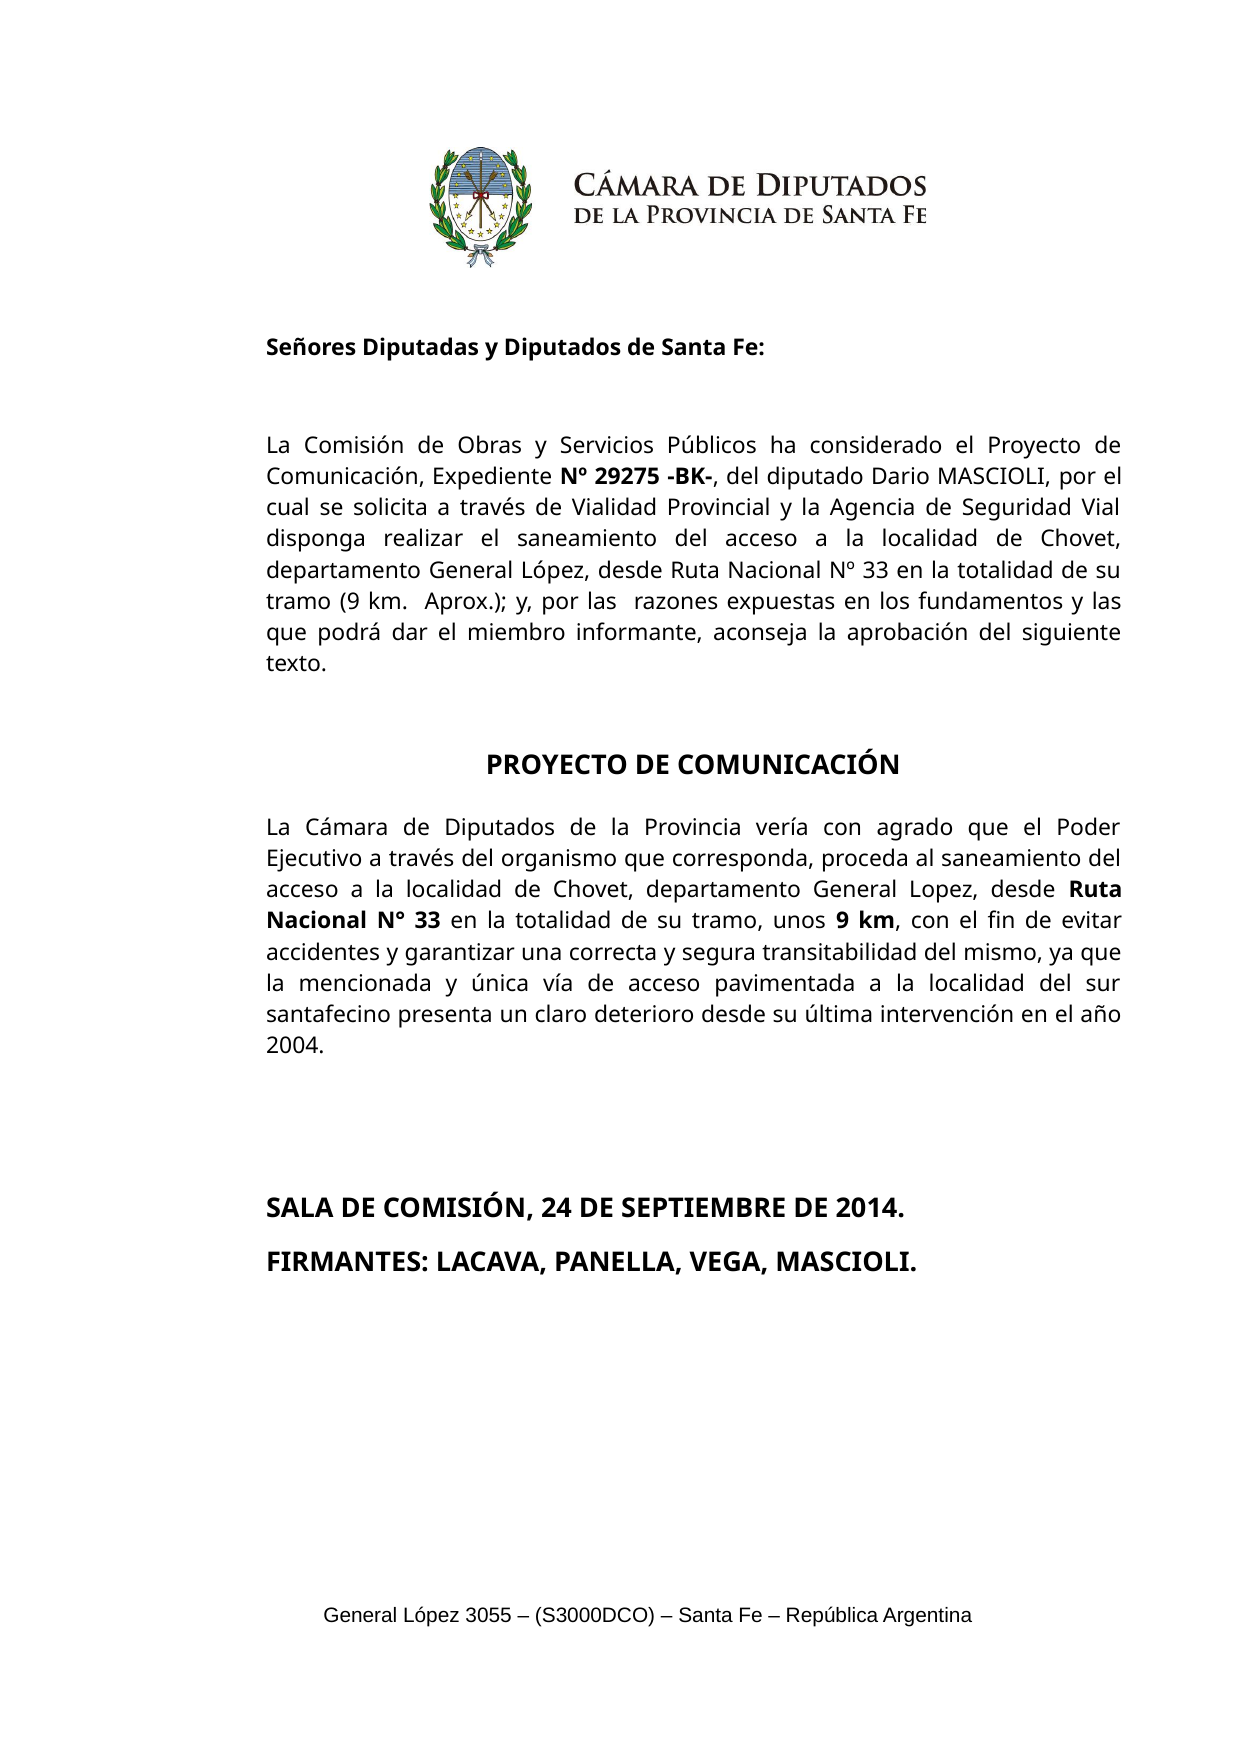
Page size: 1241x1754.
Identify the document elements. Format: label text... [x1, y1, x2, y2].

picture [429, 147, 927, 272]
text SALA DE COMISIÓN, 24 DE SEPTIEMBRE DE 2014. [266, 1188, 1122, 1225]
text FIRMANTES: LACAVA, PANELLA, VEGA, MASCIOLI. [266, 1243, 1122, 1279]
text La Cámara de Diputados de la Provincia vería con agrado que el Poder Ejecutivo a través del organismo que corresponda, proceda al saneamiento del acceso a la localidad de Chovet, departamento General Lopez, desde Ruta Nacional N° 33 en la totalidad de su tramo, unos 9 km, con el ﬁn de evitar accidentes y garantizar una correcta y segura transitabilidad del mismo, ya que la mencionada y única vía de acceso pavimentada a la localidad del sur santafecino presenta un claro deterioro desde su última intervención en el año 2004. [266, 811, 1122, 1061]
text La Comisión de Obras y Servicios Públicos ha considerado el Proyecto de Comunicación, Expediente Nº 29275 -BK-, del diputado Dario MASCIOLI, por el cual se solicita a través de Vialidad Provincial y la Agencia de Seguridad Vial disponga realizar el saneamiento del acceso a la localidad de Chovet, departamento General López, desde Ruta Nacional Nº 33 en la totalidad de su tramo (9 km. Aprox.); y, por las razones expuestas en los fundamentos y las que podrá dar el miembro informante, aconseja la aprobación del siguiente texto. [266, 429, 1122, 679]
text Señores Diputadas y Diputados de Santa Fe: [266, 331, 1122, 362]
text PROYECTO DE COMUNICACIÓN [266, 745, 1122, 782]
